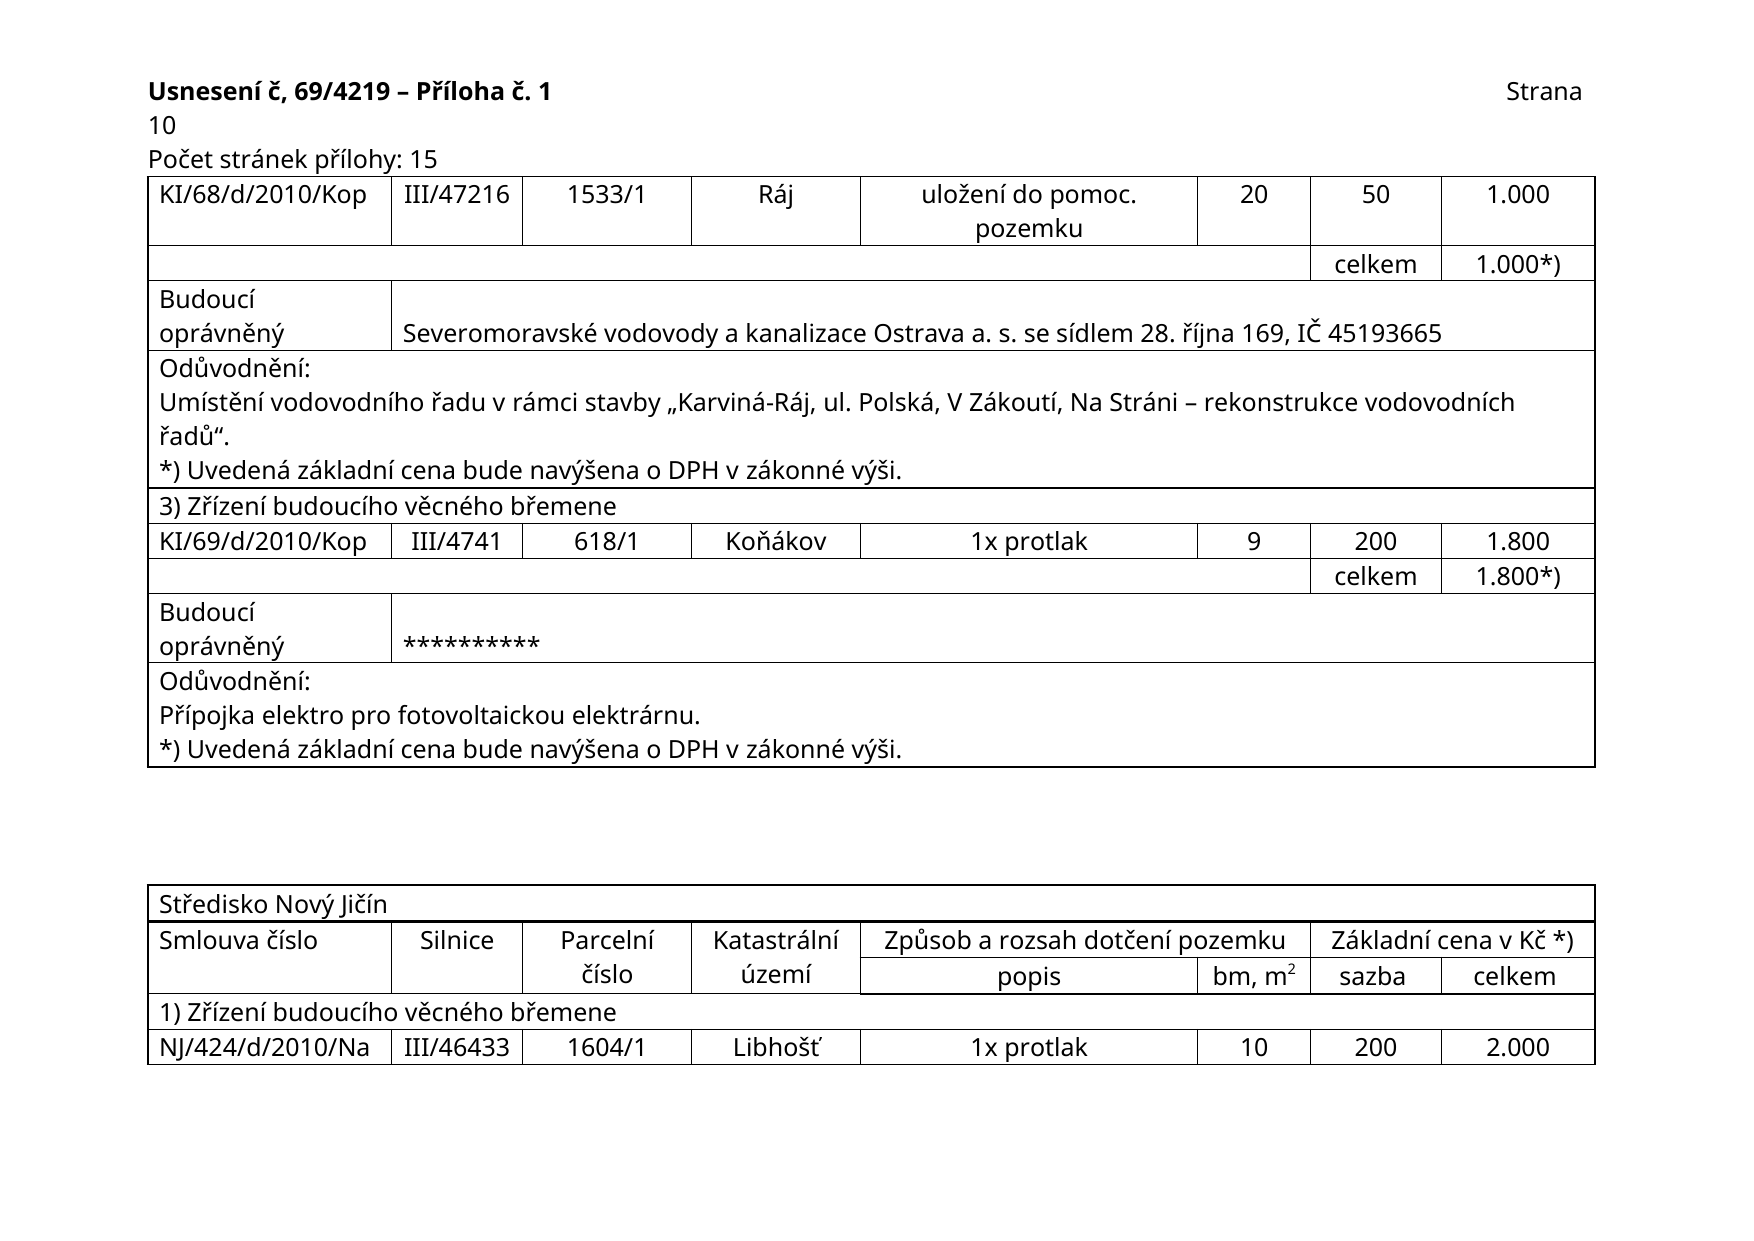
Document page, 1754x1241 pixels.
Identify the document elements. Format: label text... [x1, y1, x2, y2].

table_cell 10 [1198, 1030, 1310, 1064]
table_cell 1.000*) [1442, 246, 1594, 280]
table_cell [149, 246, 1310, 280]
table_cell 1.800*) [1442, 559, 1594, 593]
table_cell 9 [1198, 524, 1310, 558]
table_cell KI/68/d/2010/Kop [149, 177, 391, 245]
table_cell Severomoravské vodovody a kanalizace Ostrava a. s. se sídlem 28. října 169, IČ 45193665 [392, 281, 1594, 349]
table_cell 1604/1 [523, 1030, 691, 1064]
table_cell Smlouva číslo [149, 923, 391, 993]
table_cell 1x protlak [861, 1030, 1197, 1064]
table_cell NJ/424/d/2010/Na [149, 1030, 391, 1064]
table_cell bm, m2 [1198, 958, 1310, 993]
table_cell III/47216 [392, 177, 522, 245]
table_cell celkem [1311, 246, 1441, 280]
table_cell Katastrální území [692, 923, 860, 993]
table_cell Odůvodnění: Umístění vodovodního řadu v rámci stavby „Karviná-Ráj, ul. Polská, V Zákoutí, Na Stráni – rekonstrukce vodovodních řadů“. *) Uvedená základní cena bude navýšena o DPH v zákonné výši. [149, 351, 1594, 487]
table_header Středisko Nový Jičín [149, 886, 1594, 920]
table_cell Základní cena v Kč *) [1311, 923, 1594, 957]
table_cell [149, 559, 1310, 593]
table_cell 1.000 [1442, 177, 1594, 245]
table_cell celkem [1442, 958, 1594, 993]
table_cell ********** [392, 594, 1594, 662]
table_cell 1x protlak [861, 524, 1197, 558]
table_cell 200 [1311, 1030, 1441, 1064]
table_cell KI/69/d/2010/Kop [149, 524, 391, 558]
table_cell Způsob a rozsah dotčení pozemku [861, 923, 1310, 957]
table_cell III/46433 [392, 1030, 522, 1064]
table_cell 1533/1 [523, 177, 691, 245]
table_cell sazba [1311, 958, 1441, 993]
table_cell 3) Zřízení budoucího věcného břemene [149, 489, 1594, 523]
table_cell 50 [1311, 177, 1441, 245]
table_cell 1.800 [1442, 524, 1594, 558]
table_cell Libhošť [692, 1030, 860, 1064]
table_cell 200 [1311, 524, 1441, 558]
table_cell 2.000 [1442, 1030, 1594, 1064]
table_cell Silnice [392, 923, 522, 993]
table_cell Ráj [692, 177, 860, 245]
table_cell celkem [1311, 559, 1441, 593]
table_cell 1) Zřízení budoucího věcného břemene [149, 994, 1594, 1029]
table_cell popis [861, 958, 1197, 993]
table_cell 20 [1198, 177, 1310, 245]
table_cell Koňákov [692, 524, 860, 558]
table_cell III/4741 [392, 524, 522, 558]
table_cell Odůvodnění: Přípojka elektro pro fotovoltaickou elektrárnu. *) Uvedená základní cena bude navýšena o DPH v zákonné výši. [149, 663, 1594, 766]
table_cell uložení do pomoc. pozemku [861, 177, 1197, 245]
table_cell Budoucí oprávněný [149, 281, 391, 349]
table_cell Budoucí oprávněný [149, 594, 391, 662]
table_cell Parcelní číslo [523, 923, 691, 993]
table_cell 618/1 [523, 524, 691, 558]
